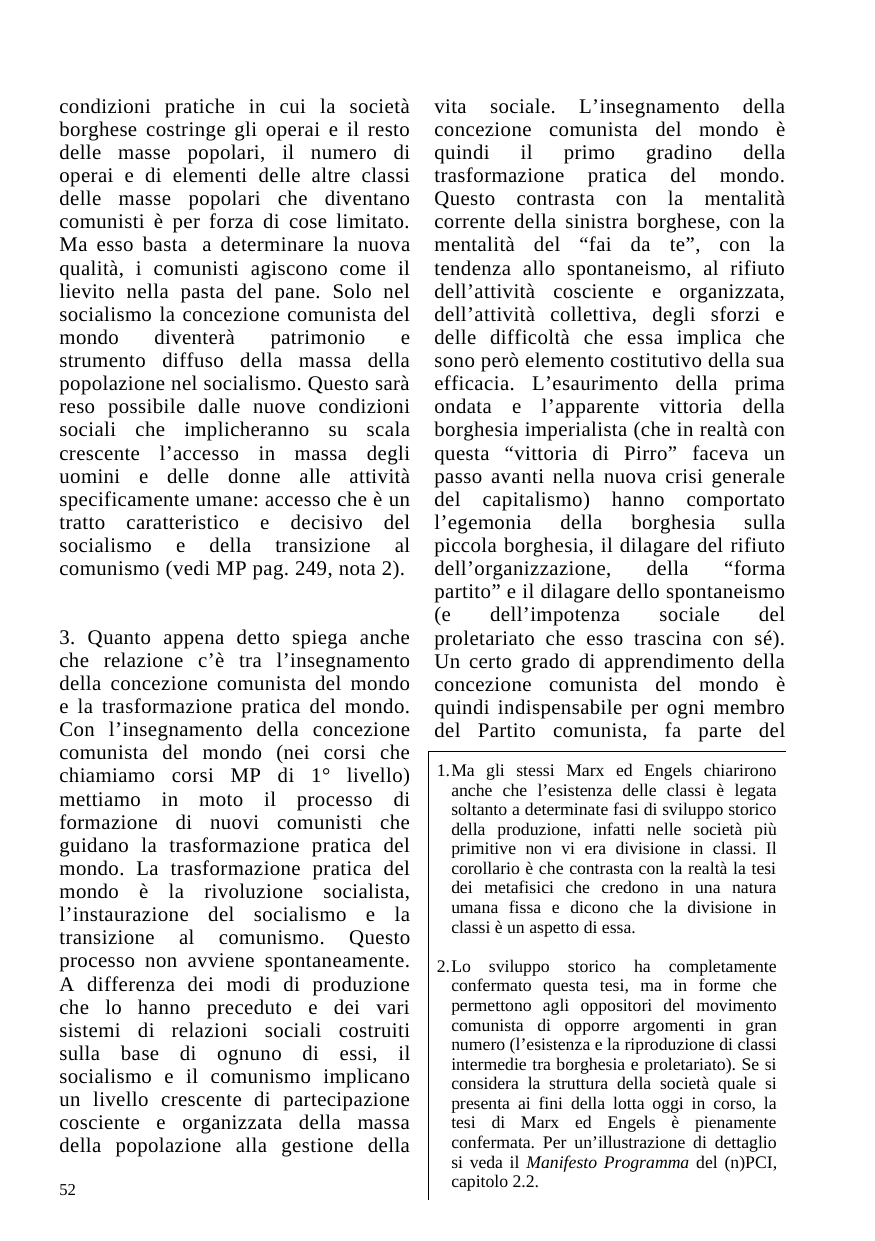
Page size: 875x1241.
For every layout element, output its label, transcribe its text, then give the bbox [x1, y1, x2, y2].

text condizioni pratiche in cui la società borghese costringe gli operai e il resto delle masse popolari, il numero di operai e di elementi delle altre classi delle masse popolari che diventano comunisti è per forza di cose limitato. Ma esso basta a determinare la nuova qualità, i comunisti agiscono come il lievito nella pasta del pane. Solo nel socialismo la concezione comunista del mondo diventerà patrimonio e strumento diffuso della massa della popolazione nel socialismo. Questo sarà reso possibile dalle nuove condizioni sociali che implicheranno su scala crescente l’accesso in massa degli uomini e delle donne alle attività specificamente umane: accesso che è un tratto caratteristico e decisivo del socialismo e della transizione al comunismo (vedi MP pag. 249, nota 2). [59, 94, 411, 580]
text 2. Lo sviluppo storico ha completamente confermato questa tesi, ma in forme che permettono agli oppositori del movimento comunista di opporre argomenti in gran numero (l’esistenza e la riproduzione di classi intermedie tra borghesia e proletariato). Se si considera la struttura della società quale si presenta ai fini della lotta oggi in corso, la tesi di Marx ed Engels è pienamente confermata. Per un’illustrazione di dettaglio si veda il Manifesto Programma del (n)PCI, capitolo 2.2. [437, 956, 777, 1191]
text 1. Ma gli stessi Marx ed Engels chiarirono anche che l’esistenza delle classi è legata soltanto a determinate fasi di sviluppo storico della produzione, infatti nelle società più primitive non vi era divisione in classi. Il corollario è che contrasta con la realtà la tesi dei metafisici che credono in una natura umana fissa e dicono che la divisione in classi è un aspetto di essa. [437, 761, 777, 937]
text 3. Quanto appena detto spiega anche che relazione c’è tra l’insegnamento della concezione comunista del mondo e la trasformazione pratica del mondo. Con l’insegnamento della concezione comunista del mondo (nei corsi che chiamiamo corsi MP di 1° livello) mettiamo in moto il processo di formazione di nuovi comunisti che guidano la trasformazione pratica del mondo. La trasformazione pratica del mondo è la rivoluzione socialista, l’instaurazione del socialismo e la transizione al comunismo. Questo processo non avviene spontaneamente. A differenza dei modi di produzione che lo hanno preceduto e dei vari sistemi di relazioni sociali costruiti sulla base di ognuno di essi, il socialismo e il comunismo implicano un livello crescente di partecipazione cosciente e organizzata della massa della popolazione alla gestione della [59, 626, 411, 1157]
text vita sociale. L’insegnamento della concezione comunista del mondo è quindi il primo gradino della trasformazione pratica del mondo. Questo contrasta con la mentalità corrente della sinistra borghese, con la mentalità del “fai da te”, con la tendenza allo spontaneismo, al rifiuto dell’attività cosciente e organizzata, dell’attività collettiva, degli sforzi e delle difficoltà che essa implica che sono però elemento costitutivo della sua efficacia. L’esaurimento della prima ondata e l’apparente vittoria della borghesia imperialista (che in realtà con questa “vittoria di Pirro” faceva un passo avanti nella nuova crisi generale del capitalismo) hanno comportato l’egemonia della borghesia sulla piccola borghesia, il dilagare del rifiuto dell’organizzazione, della “forma partito” e il dilagare dello spontaneismo (e dell’impotenza sociale del proletariato che esso trascina con sé). Un certo grado di apprendimento della concezione comunista del mondo è quindi indispensabile per ogni membro del Partito comunista, fa parte del [434, 94, 786, 742]
